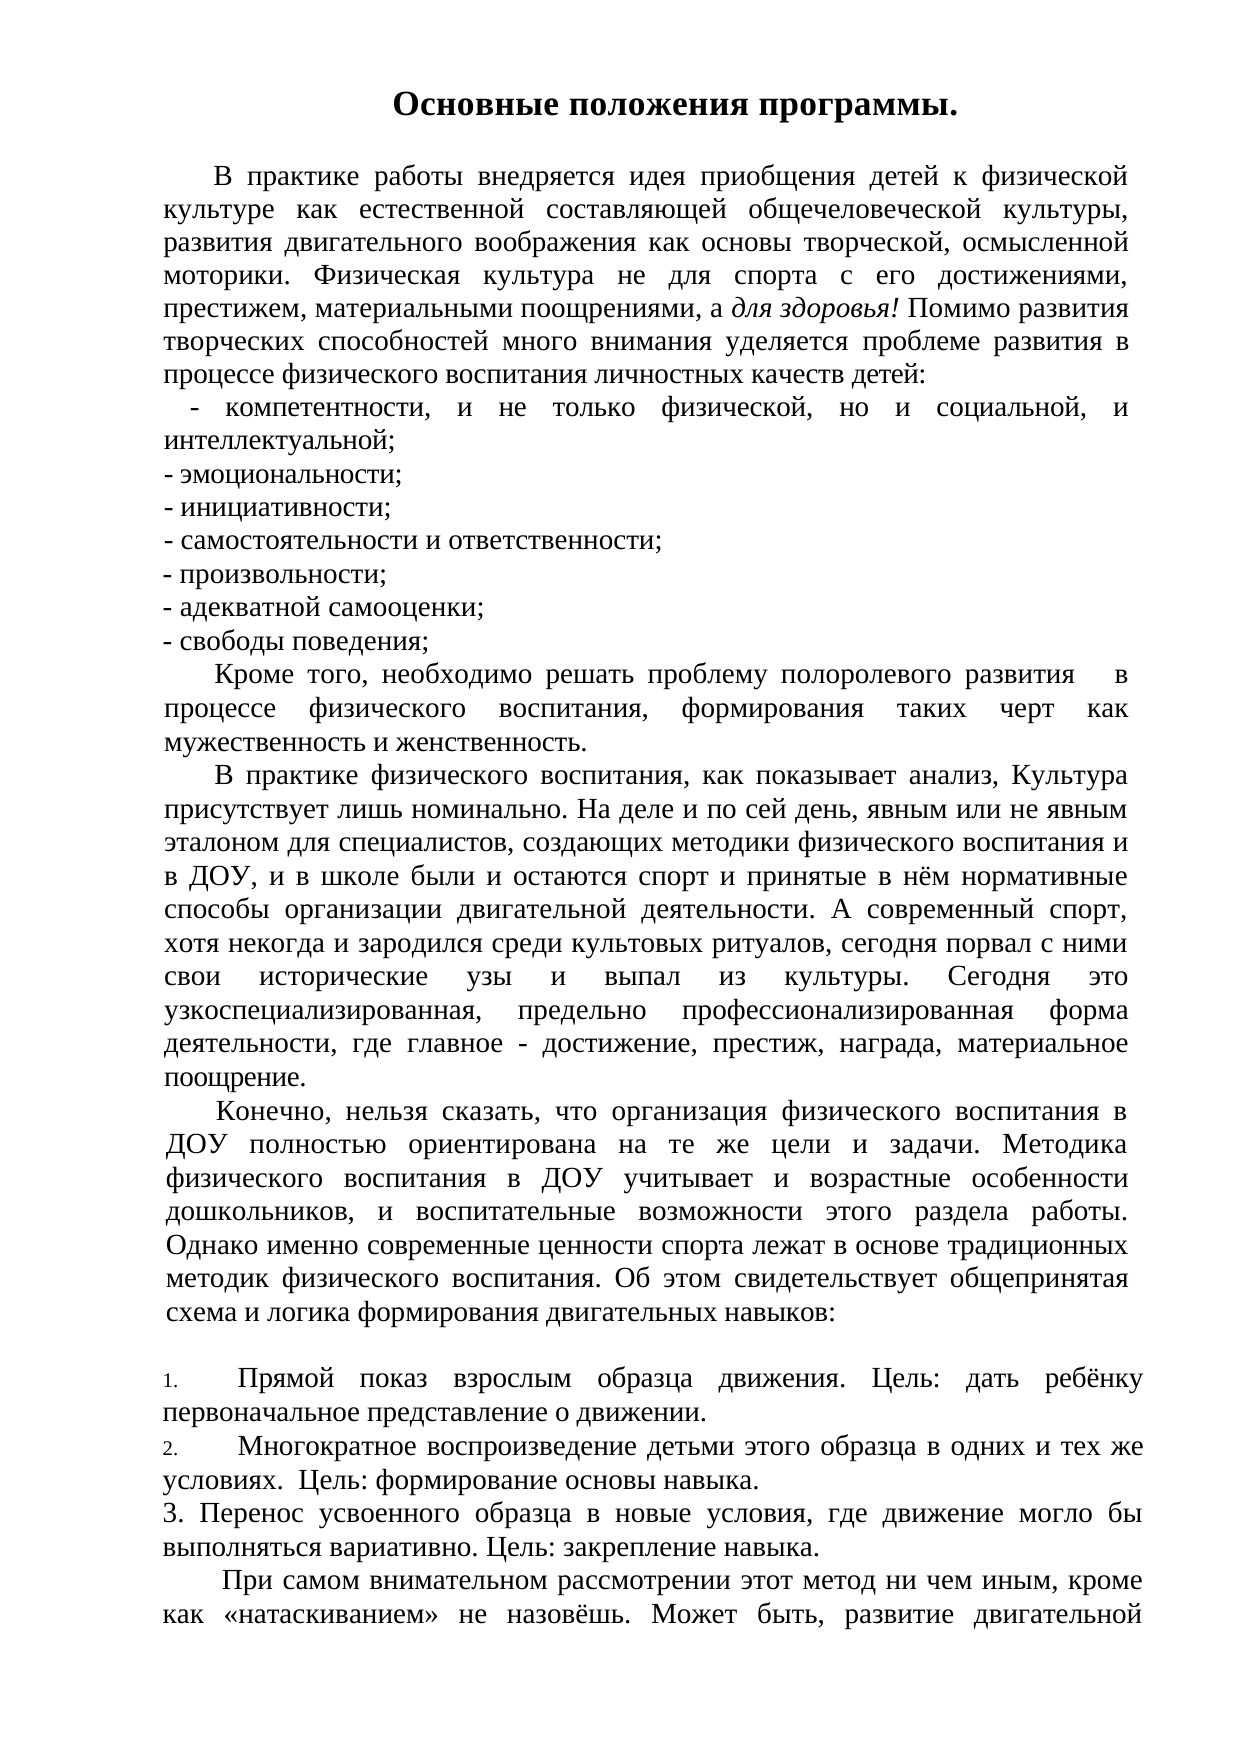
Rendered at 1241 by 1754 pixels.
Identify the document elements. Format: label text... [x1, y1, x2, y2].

text Конечно, нельзя сказать, что организация физического воспитания в ДОУ полностью ориентирована на те же цели и задачи. Методика физического воспитания в ДОУ учитывает и возрастные особенности дошкольников, и воспитательные возможности этого раздела работы. Однако именно современные ценности спорта лежат в основе традиционных методик физического воспитания. Об этом свидетельствует общепринятая схема и логика формирования двигательных навыков: [166, 1093, 1129, 1328]
text Кроме того, необходимо решать проблему полоролевого развития в процессе физического воспитания, формирования таких черт как мужественность и женственность. [164, 657, 1129, 758]
list Многократное воспроизведение детьми этого образца в одних и тех же условиях. Цель: формирование основы навыка. [162, 1428, 1144, 1496]
text В практике работы внедряется идея приобщения детей к физической культуре как естественной составляющей общечеловеческой культуры, развития двигательного воображения как основы творческой, осмысленной моторики. Физическая культура не для спорта с его достижениями, престижем, материальными поощрениями, а для здоровья! Помимо развития творческих способностей много внимания уделяется проблеме развития в процессе физического воспитания личностных качеств детей: [163, 159, 1129, 390]
text - адекватной самооценки; [162, 590, 1129, 623]
text - эмоциональности; - инициативности; [163, 457, 1129, 523]
text При самом внимательном рассмотрении этот метод ни чем иным, кроме как «натаскиванием» не назовёшь. Может быть, развитие двигательной [162, 1563, 1144, 1630]
list Прямой показ взрослым образца движения. Цель: дать ребёнку первоначальное представление о движении. [162, 1361, 1144, 1428]
text - самостоятельности и ответственности; [163, 523, 1129, 556]
text - компетентности, и не только физической, но и социальной, и интеллектуальной; [163, 390, 1129, 456]
text 3. Перенос усвоенного образца в новые условия, где движение могло бы выполняться вариативно. Цель: закрепление навыка. [162, 1496, 1144, 1563]
text В практике физического воспитания, как показывает анализ, Культура присутствует лишь номинально. На деле и по сей день, явным или не явным эталоном для специалистов, создающих методики физического воспитания и в ДОУ, и в школе были и остаются спорт и принятые в нём нормативные способы организации двигательной деятельности. А современный спорт, хотя некогда и зародился среди культовых ритуалов, сегодня порвал с ними свои исторические узы и выпал из культуры. Сегодня это узкоспециализированная, предельно профессионализированная форма деятельности, где главное - достижение, престиж, награда, материальное поощрение. [164, 758, 1129, 1093]
text - произвольности; [162, 556, 1129, 590]
text - свободы поведения; [162, 623, 1129, 657]
text Основные положения программы. [171, 89, 1129, 136]
